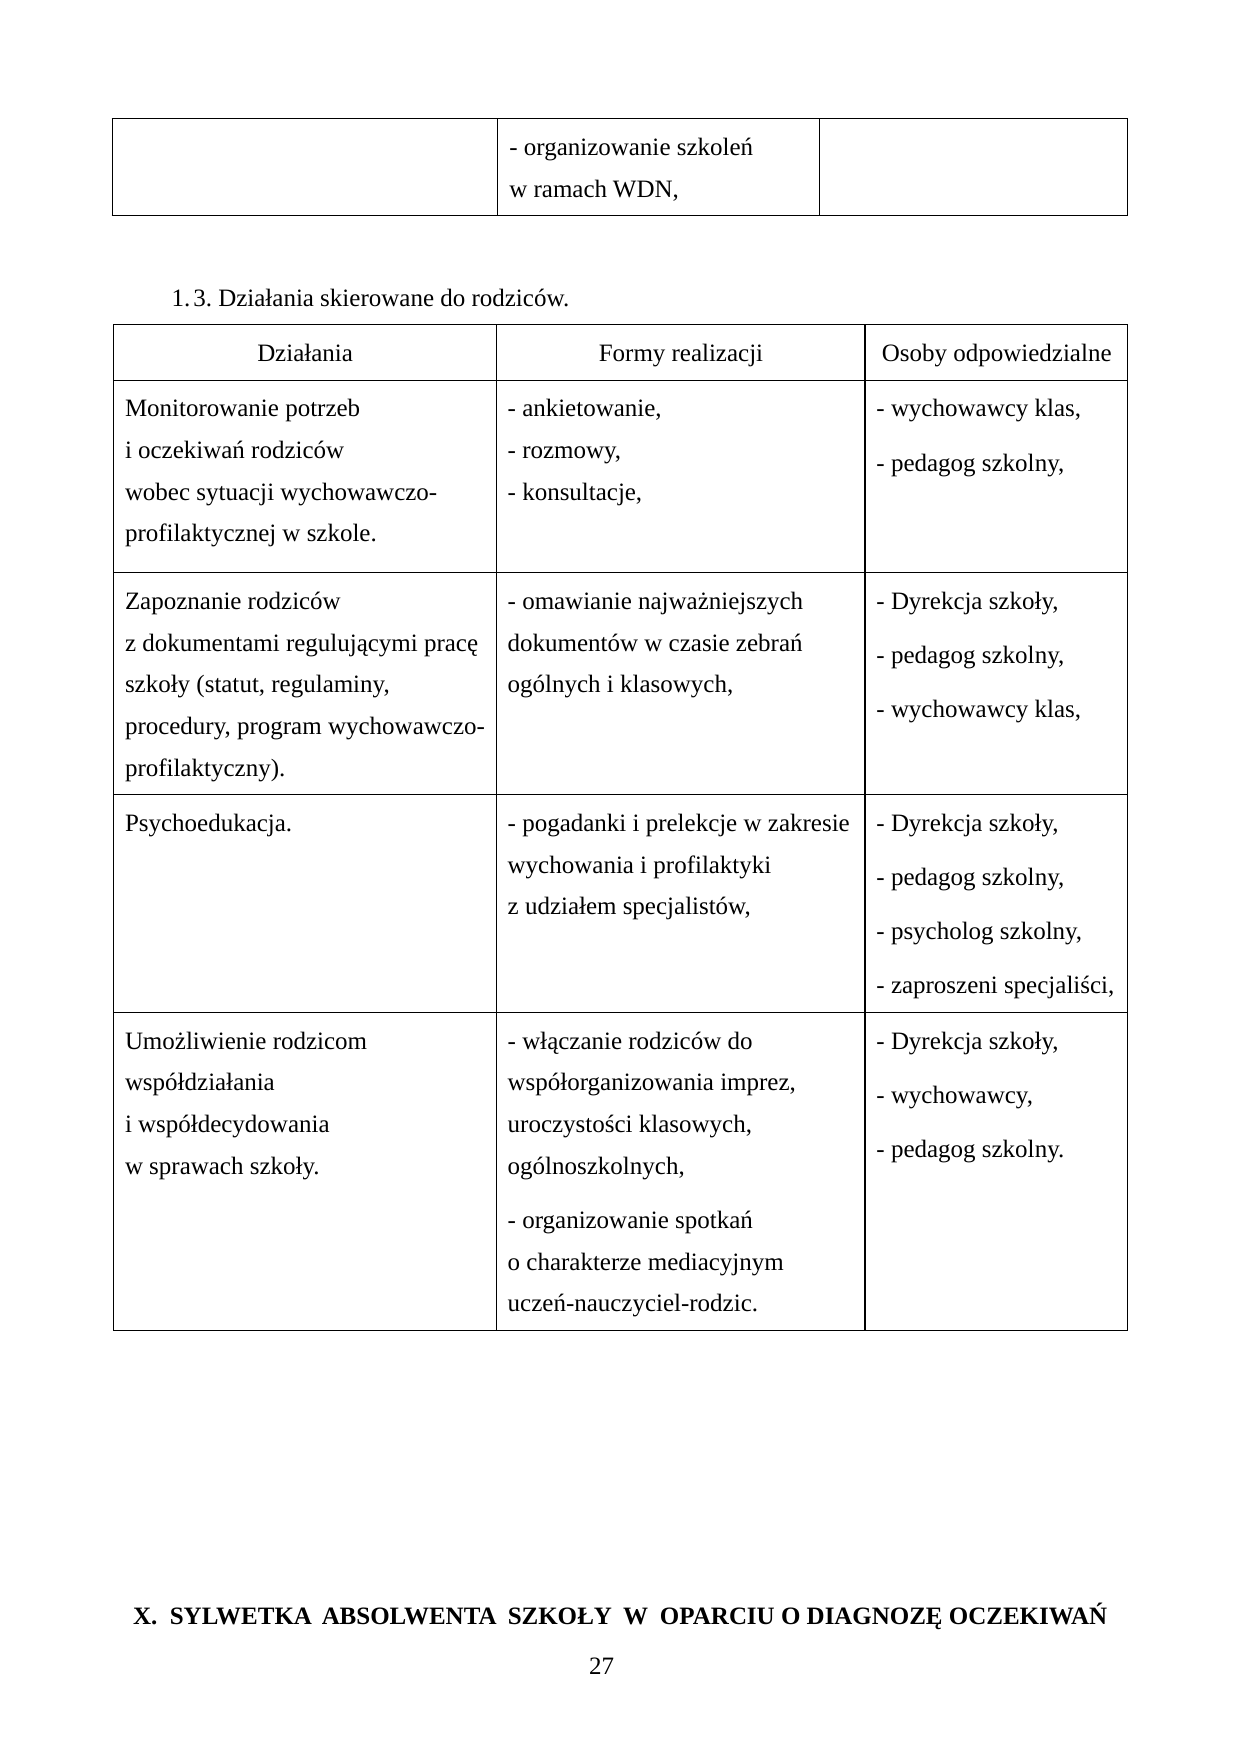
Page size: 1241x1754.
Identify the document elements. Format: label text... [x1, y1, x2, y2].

table_header Formy realizacji [497, 325, 864, 379]
table_cell - Dyrekcja szkoły, - pedagog szkolny, - psycholog szkolny, - zaproszeni specjaliści, [866, 795, 1127, 1012]
table_cell - organizowanie szkoleń w ramach WDN, [498, 119, 819, 215]
table_cell Umożliwienie rodzicom współdziałania i współdecydowania w sprawach szkoły. [114, 1013, 496, 1329]
table_header Osoby odpowiedzialne [866, 325, 1127, 379]
table_cell - ankietowanie, - rozmowy, - konsultacje, [497, 381, 864, 572]
table_cell - wychowawcy klas, - pedagog szkolny, [866, 381, 1127, 572]
table_cell [820, 119, 1127, 215]
list 3. Działania skierowane do rodziców. [171, 270, 1122, 312]
table_cell - Dyrekcja szkoły, - pedagog szkolny, - wychowawcy klas, [866, 573, 1127, 794]
table_header Działania [114, 325, 496, 379]
table_cell Psychoedukacja. [114, 795, 496, 1012]
table_cell - włączanie rodziców do współorganizowania imprez, uroczystości klasowych, ogólnoszkolnych, - organizowanie spotkań o charakterze mediacyjnym uczeń-nauczyciel-rodzic. [497, 1013, 864, 1329]
table_cell - Dyrekcja szkoły, - wychowawcy, - pedagog szkolny. [866, 1013, 1127, 1329]
text X. SYLWETKA ABSOLWENTA SZKOŁY W OPARCIU O DIAGNOZĘ OCZEKIWAŃ [118, 1601, 1122, 1630]
table_cell - omawianie najważniejszych dokumentów w czasie zebrań ogólnych i klasowych, [497, 573, 864, 794]
table_cell [113, 119, 497, 215]
table_cell - pogadanki i prelekcje w zakresie wychowania i profilaktyki z udziałem specjalistów, [497, 795, 864, 1012]
table_cell Zapoznanie rodziców z dokumentami regulującymi pracę szkoły (statut, regulaminy, procedury, program wychowawczo-profilaktyczny). [114, 573, 496, 794]
table_cell Monitorowanie potrzeb i oczekiwań rodziców wobec sytuacji wychowawczo-profilaktycznej w szkole. [114, 381, 496, 572]
